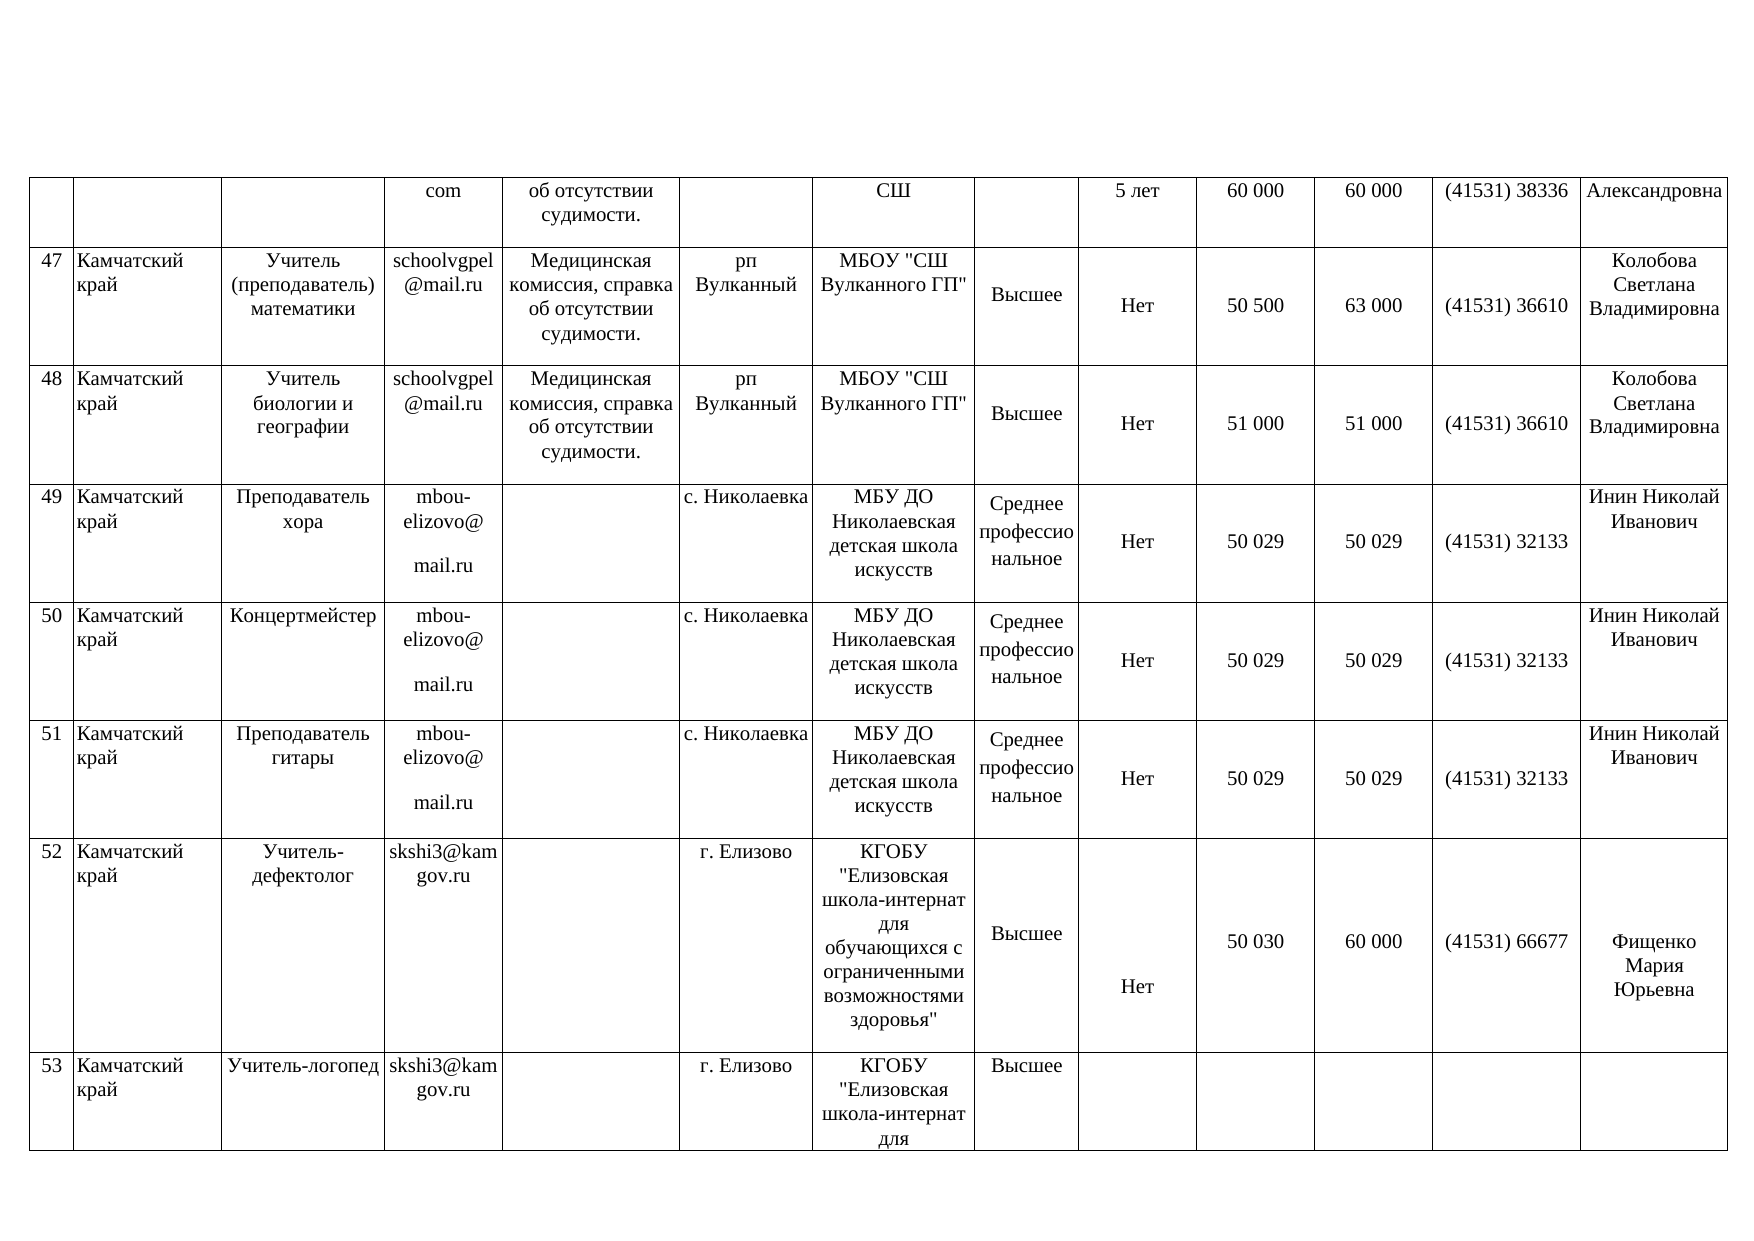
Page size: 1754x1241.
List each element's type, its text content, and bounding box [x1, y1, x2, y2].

table_cell [1581, 1053, 1727, 1149]
table_cell (41531) 32133 [1433, 721, 1580, 838]
table_cell Учитель (преподаватель) математики [222, 248, 384, 365]
table_cell МБУ ДО Николаевская детская школа искусств [813, 603, 974, 720]
table_cell Инин Николай Иванович [1581, 603, 1727, 720]
table_cell [74, 178, 221, 247]
table_cell 51 000 [1197, 366, 1314, 483]
table_cell 50 030 [1197, 839, 1314, 1052]
table_cell 49 [30, 485, 73, 602]
table_cell МБОУ "СШ Вулканного ГП" [813, 248, 974, 365]
table_cell Среднее профессиональное [975, 485, 1078, 602]
table_cell [30, 178, 73, 247]
table_cell МБУ ДО Николаевская детская школа искусств [813, 485, 974, 602]
table_cell 51 [30, 721, 73, 838]
table_cell Преподаватель хора [222, 485, 384, 602]
table_cell Учитель-дефектолог [222, 839, 384, 1052]
table_cell г. Елизово [680, 839, 812, 1052]
table_cell Александровна [1581, 178, 1727, 247]
table_cell Учитель-логопед [222, 1053, 384, 1149]
table_cell Камчатский край [74, 366, 221, 483]
table_cell [975, 178, 1078, 247]
table_cell mbou-elizovo@ mail.ru [385, 485, 502, 602]
table_cell [222, 178, 384, 247]
table_cell Камчатский край [74, 603, 221, 720]
table_cell (41531) 36610 [1433, 248, 1580, 365]
table_cell 50 029 [1315, 603, 1432, 720]
table_cell Камчатский край [74, 248, 221, 365]
table_cell (41531) 32133 [1433, 485, 1580, 602]
table_cell Инин Николай Иванович [1581, 485, 1727, 602]
table_cell рп Вулканный [680, 248, 812, 365]
table_cell Нет [1079, 485, 1196, 602]
table_cell Высшее [975, 248, 1078, 365]
table_cell 63 000 [1315, 248, 1432, 365]
table_cell 60 000 [1315, 839, 1432, 1052]
table_cell Колобова Светлана Владимировна [1581, 366, 1727, 483]
table_cell КГОБУ "Елизовская школа-интернат для обучающихся с ограниченными возможностями здоровья" [813, 839, 974, 1052]
table_cell (41531) 38336 [1433, 178, 1580, 247]
table_cell mbou-elizovo@ mail.ru [385, 603, 502, 720]
table_cell Учитель биологии и географии [222, 366, 384, 483]
table_cell 51 000 [1315, 366, 1432, 483]
table_cell МБУ ДО Николаевская детская школа искусств [813, 721, 974, 838]
table_cell [680, 178, 812, 247]
table_cell (41531) 36610 [1433, 366, 1580, 483]
table_cell Медицинская комиссия, справка об отсутствии судимости. [503, 248, 679, 365]
table_cell (41531) 32133 [1433, 603, 1580, 720]
table_cell schoolvgpel@mail.ru [385, 366, 502, 483]
table_cell [503, 485, 679, 602]
table_cell 50 029 [1197, 485, 1314, 602]
table_cell Камчатский край [74, 839, 221, 1052]
table_cell 5 лет [1079, 178, 1196, 247]
table_cell 50 500 [1197, 248, 1314, 365]
table_cell Среднее профессиональное [975, 603, 1078, 720]
table_cell Нет [1079, 248, 1196, 365]
table_cell com [385, 178, 502, 247]
table_cell [1079, 1053, 1196, 1149]
table_cell skshi3@kamgov.ru [385, 1053, 502, 1149]
table_cell Камчатский край [74, 485, 221, 602]
table_cell schoolvgpel@mail.ru [385, 248, 502, 365]
table_cell 48 [30, 366, 73, 483]
table_cell Высшее [975, 839, 1078, 1052]
table_cell [1197, 1053, 1314, 1149]
table_cell 52 [30, 839, 73, 1052]
table_cell Нет [1079, 721, 1196, 838]
table_cell [1315, 1053, 1432, 1149]
table_cell Камчатский край [74, 1053, 221, 1149]
table_cell [503, 839, 679, 1052]
table_cell Медицинская комиссия, справка об отсутствии судимости. [503, 366, 679, 483]
table_cell Преподаватель гитары [222, 721, 384, 838]
table_cell Фищенко Мария Юрьевна [1581, 839, 1727, 1052]
table_cell СШ [813, 178, 974, 247]
table_cell 50 029 [1315, 721, 1432, 838]
table_cell 53 [30, 1053, 73, 1149]
table_cell 50 029 [1197, 603, 1314, 720]
table_cell об отсутствии судимости. [503, 178, 679, 247]
table_cell skshi3@kamgov.ru [385, 839, 502, 1052]
table_cell Инин Николай Иванович [1581, 721, 1727, 838]
table_cell Нет [1079, 366, 1196, 483]
table_cell 50 029 [1197, 721, 1314, 838]
table_cell 60 000 [1197, 178, 1314, 247]
table_cell КГОБУ "Елизовская школа-интернат для [813, 1053, 974, 1149]
table_cell 47 [30, 248, 73, 365]
table_cell (41531) 66677 [1433, 839, 1580, 1052]
table_cell МБОУ "СШ Вулканного ГП" [813, 366, 974, 483]
table_cell [503, 721, 679, 838]
table_cell Концертмейстер [222, 603, 384, 720]
table_cell с. Николаевка [680, 603, 812, 720]
table_cell рп Вулканный [680, 366, 812, 483]
table_cell Среднее профессиональное [975, 721, 1078, 838]
table_cell 60 000 [1315, 178, 1432, 247]
table_cell г. Елизово [680, 1053, 812, 1149]
table_cell 50 029 [1315, 485, 1432, 602]
table_cell [1433, 1053, 1580, 1149]
table_cell Камчатский край [74, 721, 221, 838]
table_cell mbou-elizovo@ mail.ru [385, 721, 502, 838]
table_cell [503, 1053, 679, 1149]
table_cell Колобова Светлана Владимировна [1581, 248, 1727, 365]
table_cell Высшее [975, 1053, 1078, 1149]
table_cell с. Николаевка [680, 721, 812, 838]
table_cell с. Николаевка [680, 485, 812, 602]
table_cell Высшее [975, 366, 1078, 483]
table_cell [503, 603, 679, 720]
table_cell 50 [30, 603, 73, 720]
table_cell Нет [1079, 839, 1196, 1052]
table_cell Нет [1079, 603, 1196, 720]
